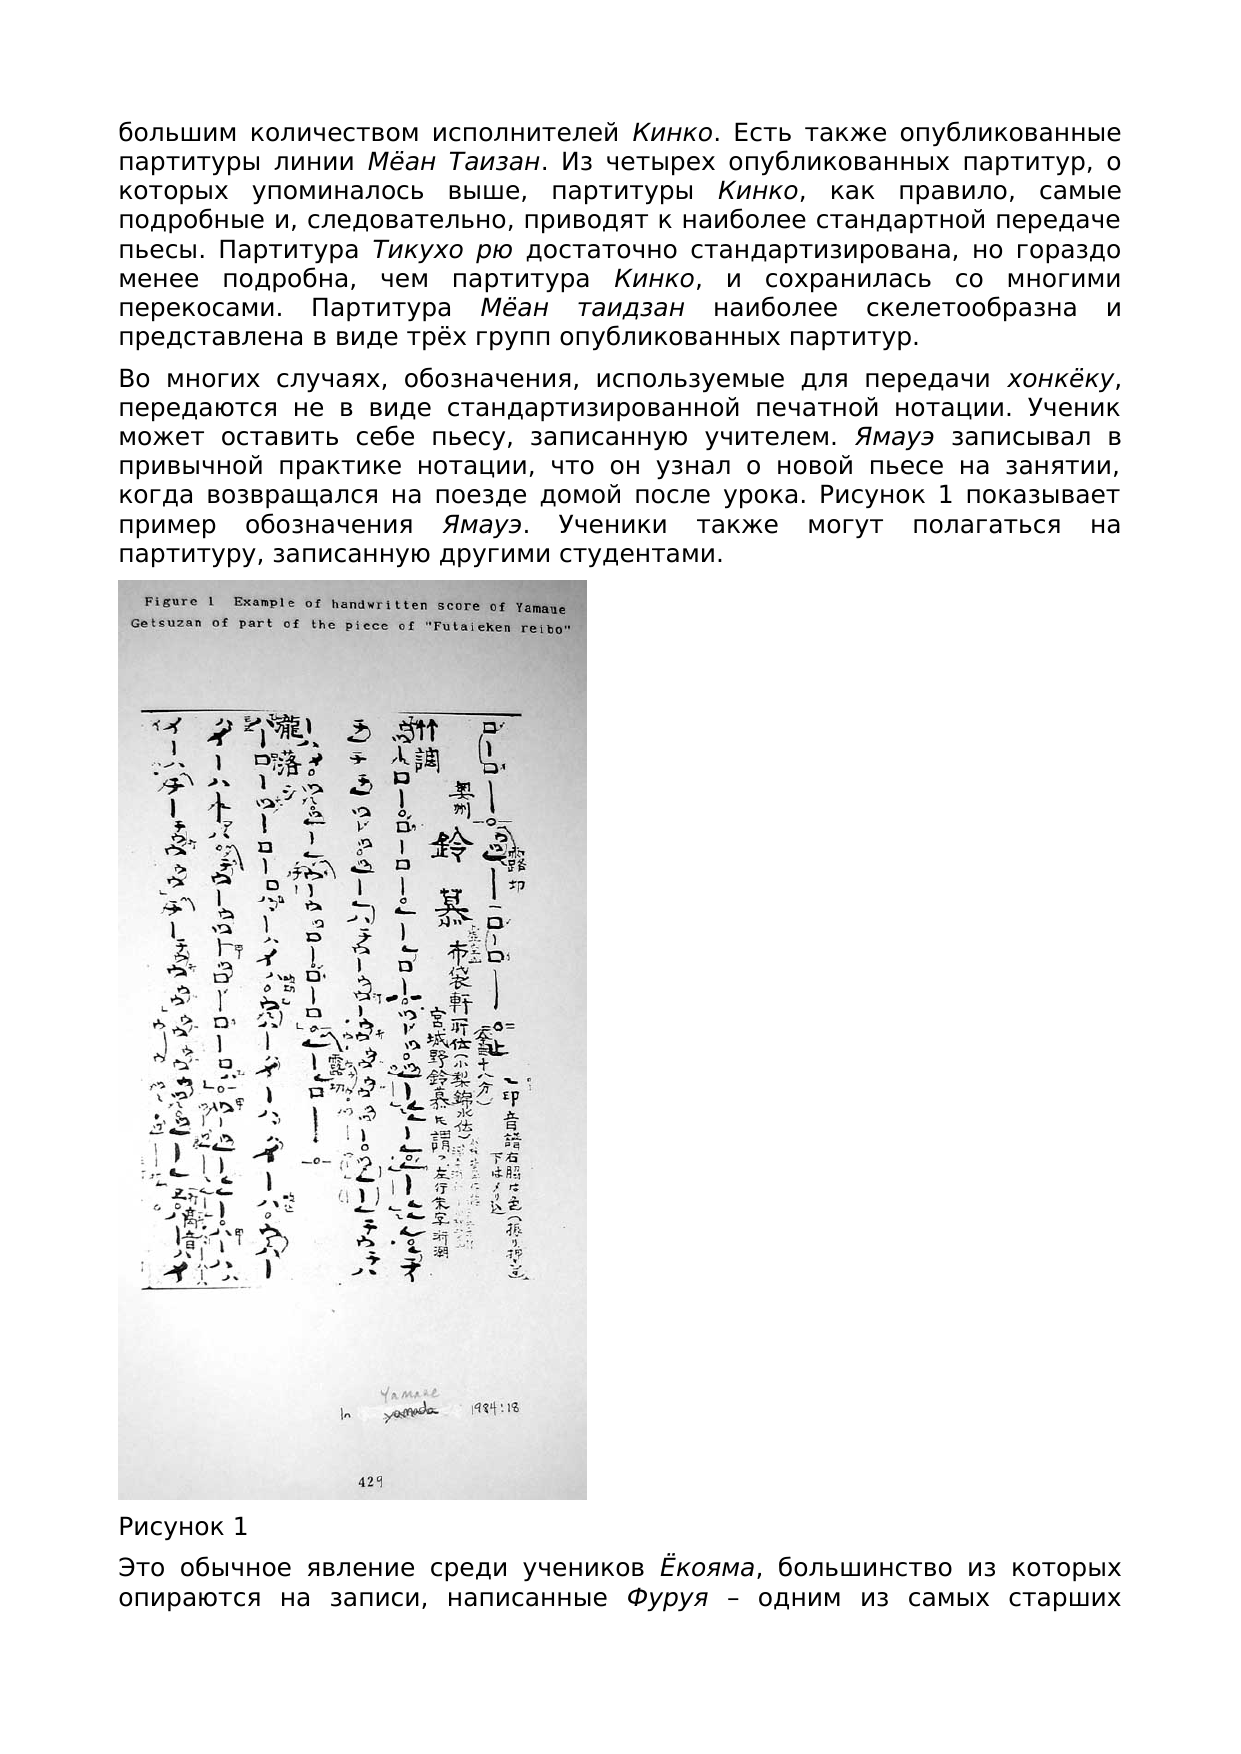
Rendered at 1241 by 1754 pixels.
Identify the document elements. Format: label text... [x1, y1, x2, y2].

text большим количеством исполнителей Кинко. Есть также опубликованные партитуры линии Мёан Таизан. Из четырех опубликованных партитур, о которых упоминалось выше, партитуры Кинко, как правило, самые подробные и, следовательно, приводят к наиболее стандартной передаче пьесы. Партитура Тикухо рю достаточно стандартизирована, но гораздо менее подробна, чем партитура Кинко, и сохранилась со многими перекосами. Партитура Мёан таидзан наиболее скелетообразна и представлена в виде трёх групп опубликованных партитур. [118, 118, 1122, 351]
text Это обычное явление среди учеников Ёкояма, большинство из которых опираются на записи, написанные Фуруя – одним из самых старших [118, 1553, 1122, 1612]
text Во многих случаях, обозначения, используемые для передачи хонкёку, передаются не в виде стандартизированной печатной нотации. Ученик может оставить себе пьесу, записанную учителем. Ямауэ записывал в привычной практике нотации, что он узнал о новой пьесе на занятии, когда возвращался на поезде домой после урока. Рисунок 1 показывает пример обозначения Ямауэ. Ученики также могут полагаться на партитуру, записанную другими студентами. [118, 364, 1122, 568]
text Рисунок 1 [118, 1512, 1122, 1541]
picture [118, 580, 587, 1500]
